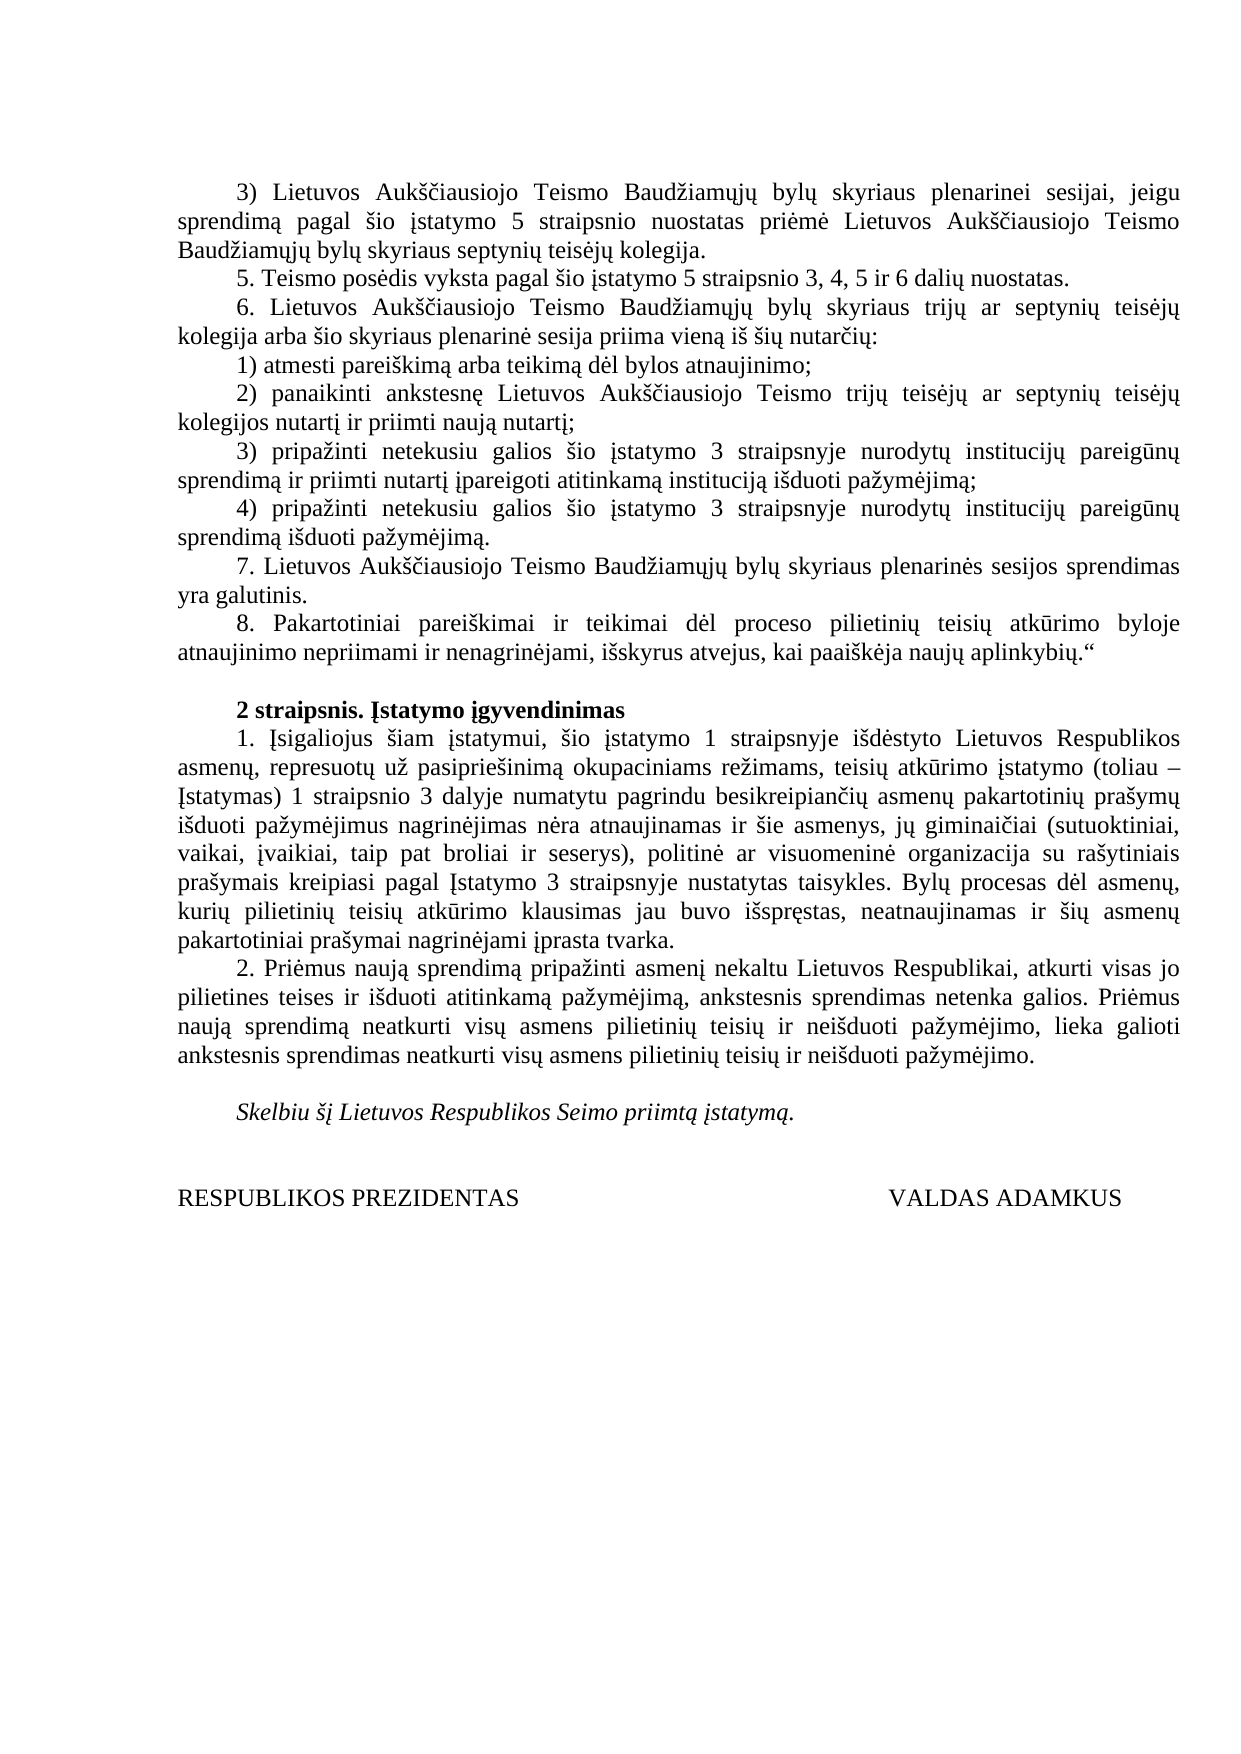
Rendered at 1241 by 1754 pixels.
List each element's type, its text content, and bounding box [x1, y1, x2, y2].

text 2 straipsnis. Įstatymo įgyvendinimas [177, 695, 1181, 723]
text 6. Lietuvos Aukščiausiojo Teismo Baudžiamųjų bylų skyriaus trijų ar septynių teisėjų kolegija arba šio skyriaus plenarinė sesija priima vieną iš šių nutarčių: [177, 292, 1181, 350]
text 2. Priėmus naują sprendimą pripažinti asmenį nekaltu Lietuvos Respublikai, atkurti visas jo pilietines teises ir išduoti atitinkamą pažymėjimą, ankstesnis sprendimas netenka galios. Priėmus naują sprendimą neatkurti visų asmens pilietinių teisių ir neišduoti pažymėjimo, lieka galioti ankstesnis sprendimas neatkurti visų asmens pilietinių teisių ir neišduoti pažymėjimo. [177, 953, 1181, 1068]
text RESPUBLIKOS PREZIDENTAS VALDAS ADAMKUS [177, 1183, 1181, 1212]
text Skelbiu šį Lietuvos Respublikos Seimo priimtą įstatymą. [177, 1097, 1181, 1126]
text 1. Įsigaliojus šiam įstatymui, šio įstatymo 1 straipsnyje išdėstyto Lietuvos Respublikos asmenų, represuotų už pasipriešinimą okupaciniams režimams, teisių atkūrimo įstatymo (toliau – Įstatymas) 1 straipsnio 3 dalyje numatytu pagrindu besikreipiančių asmenų pakartotinių prašymų išduoti pažymėjimus nagrinėjimas nėra atnaujinamas ir šie asmenys, jų giminaičiai (sutuoktiniai, vaikai, įvaikiai, taip pat broliai ir seserys), politinė ar visuomeninė organizacija su rašytiniais prašymais kreipiasi pagal Įstatymo 3 straipsnyje nustatytas taisykles. Bylų procesas dėl asmenų, kurių pilietinių teisių atkūrimo klausimas jau buvo išspręstas, neatnaujinamas ir šių asmenų pakartotiniai prašymai nagrinėjami įprasta tvarka. [177, 723, 1181, 953]
text 8. Pakartotiniai pareiškimai ir teikimai dėl proceso pilietinių teisių atkūrimo byloje atnaujinimo nepriimami ir nenagrinėjami, išskyrus atvejus, kai paaiškėja naujų aplinkybių.“ [177, 608, 1181, 666]
text 2) panaikinti ankstesnę Lietuvos Aukščiausiojo Teismo trijų teisėjų ar septynių teisėjų kolegijos nutartį ir priimti naują nutartį; [177, 378, 1181, 436]
text 3) pripažinti netekusiu galios šio įstatymo 3 straipsnyje nurodytų institucijų pareigūnų sprendimą ir priimti nutartį įpareigoti atitinkamą instituciją išduoti pažymėjimą; [177, 436, 1181, 493]
text 7. Lietuvos Aukščiausiojo Teismo Baudžiamųjų bylų skyriaus plenarinės sesijos sprendimas yra galutinis. [177, 551, 1181, 608]
text 5. Teismo posėdis vyksta pagal šio įstatymo 5 straipsnio 3, 4, 5 ir 6 dalių nuostatas. [177, 263, 1181, 292]
text 3) Lietuvos Aukščiausiojo Teismo Baudžiamųjų bylų skyriaus plenarinei sesijai, jeigu sprendimą pagal šio įstatymo 5 straipsnio nuostatas priėmė Lietuvos Aukščiausiojo Teismo Baudžiamųjų bylų skyriaus septynių teisėjų kolegija. [177, 177, 1181, 263]
text 4) pripažinti netekusiu galios šio įstatymo 3 straipsnyje nurodytų institucijų pareigūnų sprendimą išduoti pažymėjimą. [177, 493, 1181, 551]
text 1) atmesti pareiškimą arba teikimą dėl bylos atnaujinimo; [177, 350, 1181, 378]
